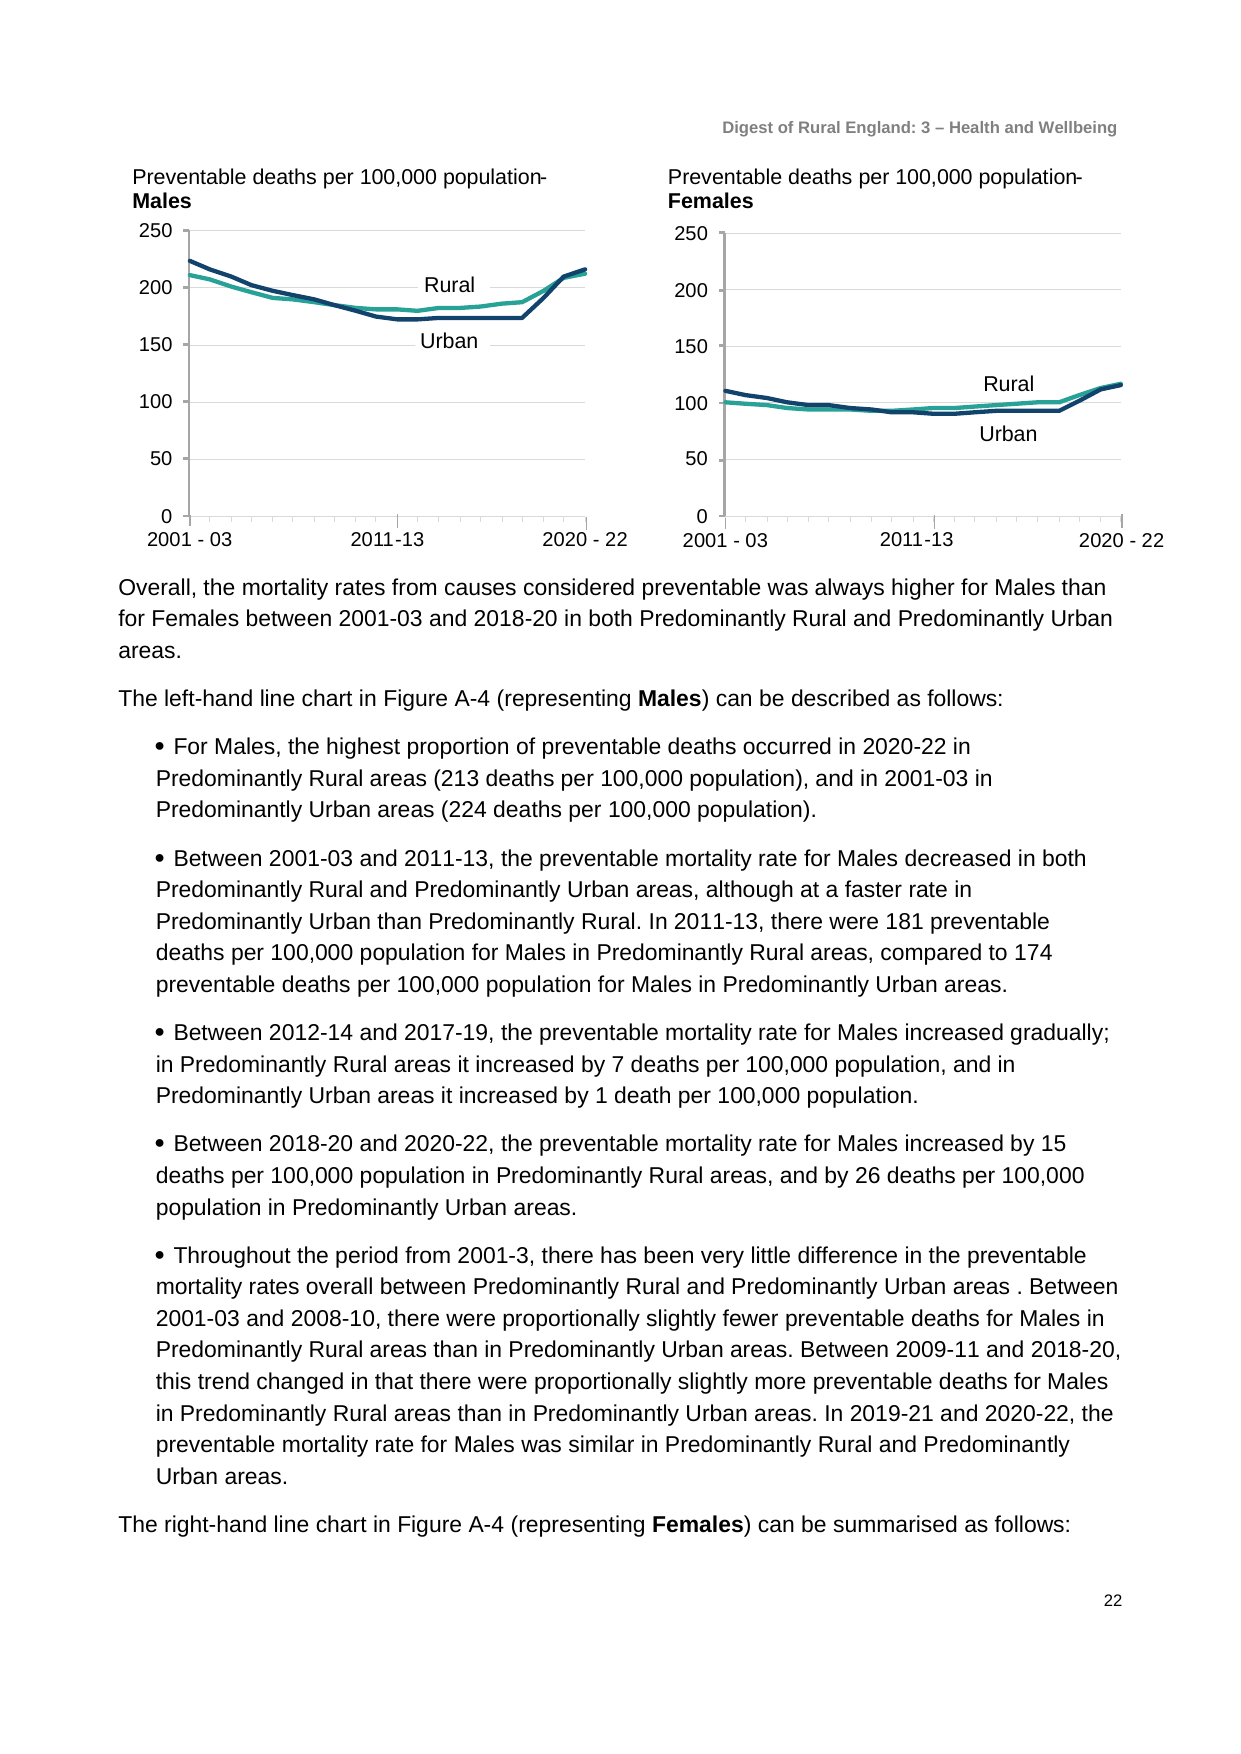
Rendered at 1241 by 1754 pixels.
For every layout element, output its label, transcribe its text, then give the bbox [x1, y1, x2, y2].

list Between 2018-20 and 2020-22, the preventable mortality rate for Males increased by 15 deaths per 100,000 population in Predominantly Rural areas, and by 26 deaths per 100,000 population in Predominantly Urban areas. [156, 1130, 1122, 1220]
list Between 2001-03 and 2011-13, the preventable mortality rate for Males decreased in both Predominantly Rural and Predominantly Urban areas, although at a faster rate in Predominantly Urban than Predominantly Rural. In 2011-13, there were 181 preventable deaths per 100,000 population for Males in Predominantly Rural areas, compared to 174 preventable deaths per 100,000 population for Males in Predominantly Urban areas. [156, 844, 1122, 997]
text Overall, the mortality rates from causes considered preventable was always higher for Males than for Females between 2001-03 and 2018-20 in both Predominantly Rural and Predominantly Urban areas. [118, 574, 1122, 663]
list For Males, the highest proportion of preventable deaths occurred in 2020-22 in Predominantly Rural areas (213 deaths per 100,000 population), and in 2001-03 in Predominantly Urban areas (224 deaths per 100,000 population). [156, 733, 1122, 823]
text The left-hand line chart in Figure A‑4 (representing Males) can be described as follows: [118, 685, 1122, 711]
list Between 2012-14 and 2017-19, the preventable mortality rate for Males increased gradually; in Predominantly Rural areas it increased by 7 deaths per 100,000 population, and in Predominantly Urban areas it increased by 1 death per 100,000 population. [156, 1019, 1122, 1108]
list Throughout the period from 2001-3, there has been very little difference in the preventable mortality rates overall between Predominantly Rural and Predominantly Urban areas . Between 2001-03 and 2008-10, there were proportionally slightly fewer preventable deaths for Males in Predominantly Rural areas than in Predominantly Urban areas. Between 2009-11 and 2018-20, this trend changed in that there were proportionally slightly more preventable deaths for Males in Predominantly Rural areas than in Predominantly Urban areas. In 2019-21 and 2020-22, the preventable mortality rate for Males was similar in Predominantly Rural and Predominantly Urban areas. [156, 1242, 1122, 1489]
text The right-hand line chart in Figure A‑4 (representing Females) can be summarised as follows: [118, 1511, 1122, 1537]
